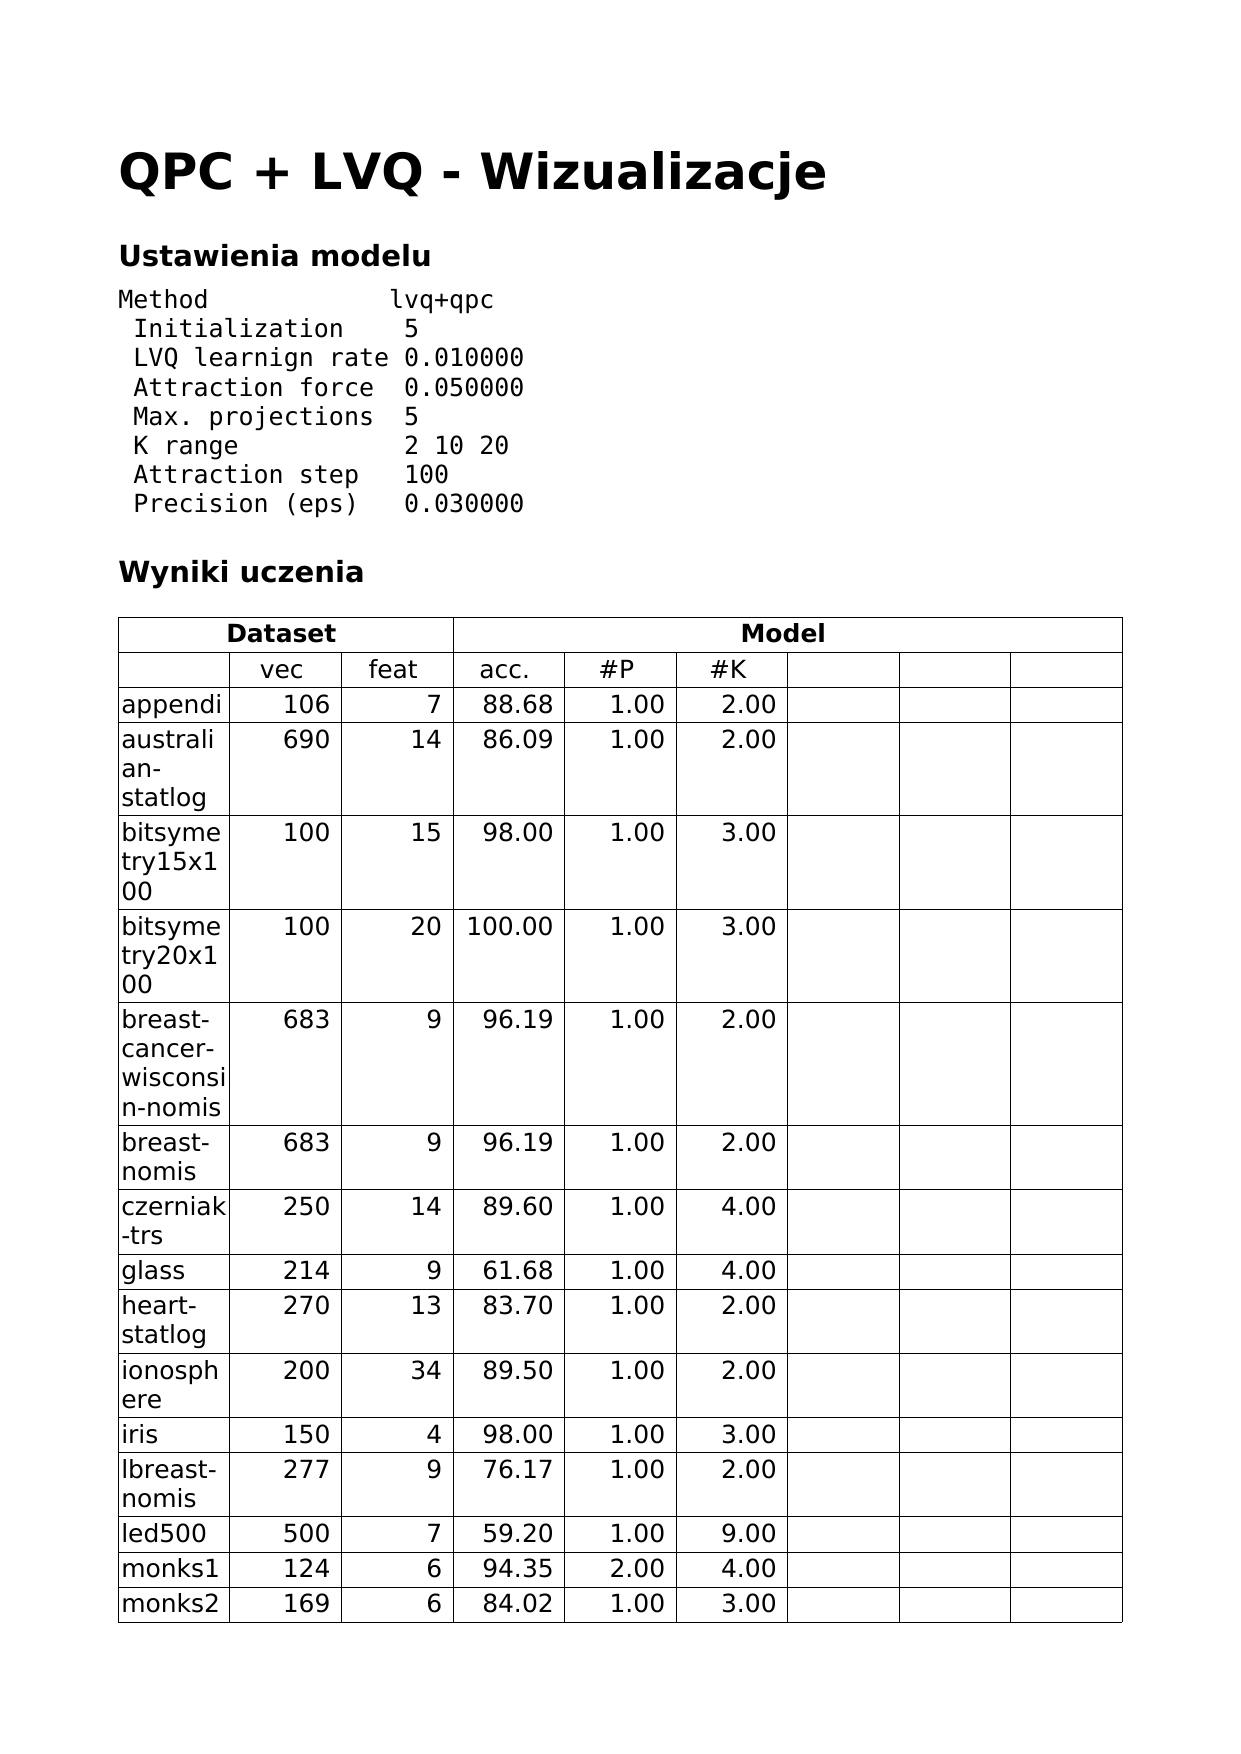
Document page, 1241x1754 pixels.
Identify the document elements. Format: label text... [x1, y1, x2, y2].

table_cell [1011, 1290, 1122, 1353]
table_cell [1011, 1190, 1122, 1253]
table_cell led500 [119, 1517, 229, 1552]
table_cell [1011, 1418, 1122, 1452]
table_cell ionosphere [119, 1354, 229, 1417]
table_cell 3.00 [677, 1418, 787, 1452]
table_cell 1.00 [565, 1190, 676, 1253]
table_cell 84.02 [454, 1588, 564, 1622]
table_cell 690 [230, 723, 341, 815]
table_cell breast-nomis [119, 1126, 229, 1189]
table_cell 86.09 [454, 723, 564, 815]
table_cell 61.68 [454, 1255, 564, 1288]
table_cell [1011, 1517, 1122, 1552]
table_cell 1.00 [565, 1290, 676, 1353]
table_cell 9 [342, 1126, 453, 1189]
table_cell 2.00 [677, 723, 787, 815]
table_cell [1011, 1255, 1122, 1288]
table_cell [1011, 723, 1122, 815]
table_cell [788, 1003, 899, 1125]
table_cell 1.00 [565, 1255, 676, 1288]
table_cell glass [119, 1255, 229, 1288]
table_cell 14 [342, 1190, 453, 1253]
table_cell [788, 1588, 899, 1622]
table_cell feat [342, 653, 453, 687]
table_cell vec [230, 653, 341, 687]
table_cell 83.70 [454, 1290, 564, 1353]
table_cell 2.00 [677, 1453, 787, 1516]
table_cell [1011, 1453, 1122, 1516]
table_cell 34 [342, 1354, 453, 1417]
table_cell 2.00 [677, 1290, 787, 1353]
table_cell 1.00 [565, 910, 676, 1002]
table_cell 277 [230, 1453, 341, 1516]
table_cell 100.00 [454, 910, 564, 1002]
table_cell 500 [230, 1517, 341, 1552]
table_cell 2.00 [677, 1354, 787, 1417]
table_cell [788, 1255, 899, 1288]
table_cell 3.00 [677, 1588, 787, 1622]
table_cell 1.00 [565, 1588, 676, 1622]
table_cell monks2 [119, 1588, 229, 1622]
table_cell [788, 1126, 899, 1189]
table_cell [1011, 816, 1122, 909]
table_cell 2.00 [565, 1553, 676, 1587]
table_cell 683 [230, 1126, 341, 1189]
table_cell 683 [230, 1003, 341, 1125]
table_cell breast-cancer-wisconsin-nomis [119, 1003, 229, 1125]
table_cell lbreast-nomis [119, 1453, 229, 1516]
table_cell 250 [230, 1190, 341, 1253]
table_cell 4 [342, 1418, 453, 1452]
table_cell [788, 910, 899, 1002]
table_cell 4.00 [677, 1255, 787, 1288]
table_cell 1.00 [565, 1003, 676, 1125]
table_cell 88.68 [454, 688, 564, 722]
table_cell [900, 1517, 1010, 1552]
table_cell 9.00 [677, 1517, 787, 1552]
table_cell acc. [454, 653, 564, 687]
table_cell [900, 816, 1010, 909]
table_cell 6 [342, 1588, 453, 1622]
table_cell [1011, 688, 1122, 722]
table_cell 4.00 [677, 1553, 787, 1587]
table_cell #P [565, 653, 676, 687]
table_cell 9 [342, 1003, 453, 1125]
table_cell 9 [342, 1255, 453, 1288]
table_cell 2.00 [677, 688, 787, 722]
table_cell 100 [230, 816, 341, 909]
table_cell 3.00 [677, 910, 787, 1002]
table_cell czerniak-trs [119, 1190, 229, 1253]
table_cell 98.00 [454, 816, 564, 909]
table_cell [788, 1354, 899, 1417]
table_cell [900, 1003, 1010, 1125]
table_cell australian-statlog [119, 723, 229, 815]
table_cell [788, 1418, 899, 1452]
table_cell [900, 1418, 1010, 1452]
table_cell 14 [342, 723, 453, 815]
table_cell 89.50 [454, 1354, 564, 1417]
table_cell [788, 1190, 899, 1253]
table_cell [1011, 1354, 1122, 1417]
subtitle QPC + LVQ - Wizualizacje [118, 143, 1122, 201]
table_cell 6 [342, 1553, 453, 1587]
table_cell [1011, 1003, 1122, 1125]
table_cell [1011, 1553, 1122, 1587]
table_cell [900, 1126, 1010, 1189]
table_cell 1.00 [565, 816, 676, 909]
table_cell appendi [119, 688, 229, 722]
table_cell [788, 1290, 899, 1353]
table_cell 2.00 [677, 1003, 787, 1125]
table_cell [900, 1290, 1010, 1353]
table_cell 15 [342, 816, 453, 909]
text Method lvq+qpc Initialization 5 LVQ learnign rate 0.010000 Attraction force 0.050000 Max. projections 5 K range 2 10 20 Attraction step 100 Precision (eps) 0.030000 [118, 285, 1122, 519]
table_cell 270 [230, 1290, 341, 1353]
table_header Model [454, 618, 1122, 652]
table_cell bitsymetry15x100 [119, 816, 229, 909]
table_cell 124 [230, 1553, 341, 1587]
table_cell 7 [342, 688, 453, 722]
table_cell 1.00 [565, 1517, 676, 1552]
table_cell 1.00 [565, 1354, 676, 1417]
table_cell [900, 1190, 1010, 1253]
table_cell bitsymetry20x100 [119, 910, 229, 1002]
table_cell [1011, 653, 1122, 687]
table_cell [788, 1553, 899, 1587]
table_cell 59.20 [454, 1517, 564, 1552]
table_cell 98.00 [454, 1418, 564, 1452]
table_cell monks1 [119, 1553, 229, 1587]
table_cell [900, 723, 1010, 815]
table_cell 1.00 [565, 1418, 676, 1452]
table_cell [900, 688, 1010, 722]
table_cell 94.35 [454, 1553, 564, 1587]
table_cell [900, 910, 1010, 1002]
table_cell 20 [342, 910, 453, 1002]
table_cell 1.00 [565, 688, 676, 722]
table_cell [900, 1255, 1010, 1288]
table_cell iris [119, 1418, 229, 1452]
table_cell heart-statlog [119, 1290, 229, 1353]
table_cell 96.19 [454, 1003, 564, 1125]
subtitle Wyniki uczenia [118, 555, 1122, 589]
table_cell 9 [342, 1453, 453, 1516]
subtitle Ustawienia modelu [118, 239, 1122, 273]
table_cell 100 [230, 910, 341, 1002]
table_cell 200 [230, 1354, 341, 1417]
table_header Dataset [119, 618, 453, 652]
table_cell [788, 723, 899, 815]
table_cell [788, 1453, 899, 1516]
table_cell 1.00 [565, 1126, 676, 1189]
table_cell 1.00 [565, 1453, 676, 1516]
table_cell [1011, 1126, 1122, 1189]
table_cell 1.00 [565, 723, 676, 815]
table_cell [900, 1553, 1010, 1587]
table_cell [788, 688, 899, 722]
table_cell [1011, 1588, 1122, 1622]
table_cell 214 [230, 1255, 341, 1288]
table_cell [900, 1588, 1010, 1622]
table_cell #K [677, 653, 787, 687]
table_cell 169 [230, 1588, 341, 1622]
table_cell 106 [230, 688, 341, 722]
table_cell [788, 1517, 899, 1552]
table_cell 13 [342, 1290, 453, 1353]
table_cell [900, 1354, 1010, 1417]
table_cell 96.19 [454, 1126, 564, 1189]
table_cell [900, 1453, 1010, 1516]
table_cell 150 [230, 1418, 341, 1452]
table_cell 4.00 [677, 1190, 787, 1253]
table_cell 89.60 [454, 1190, 564, 1253]
table_cell 3.00 [677, 816, 787, 909]
table_cell [1011, 910, 1122, 1002]
table_cell [900, 653, 1010, 687]
table_cell 7 [342, 1517, 453, 1552]
table_cell [119, 653, 229, 687]
table_cell [788, 816, 899, 909]
table_cell 76.17 [454, 1453, 564, 1516]
table_cell 2.00 [677, 1126, 787, 1189]
table_cell [788, 653, 899, 687]
